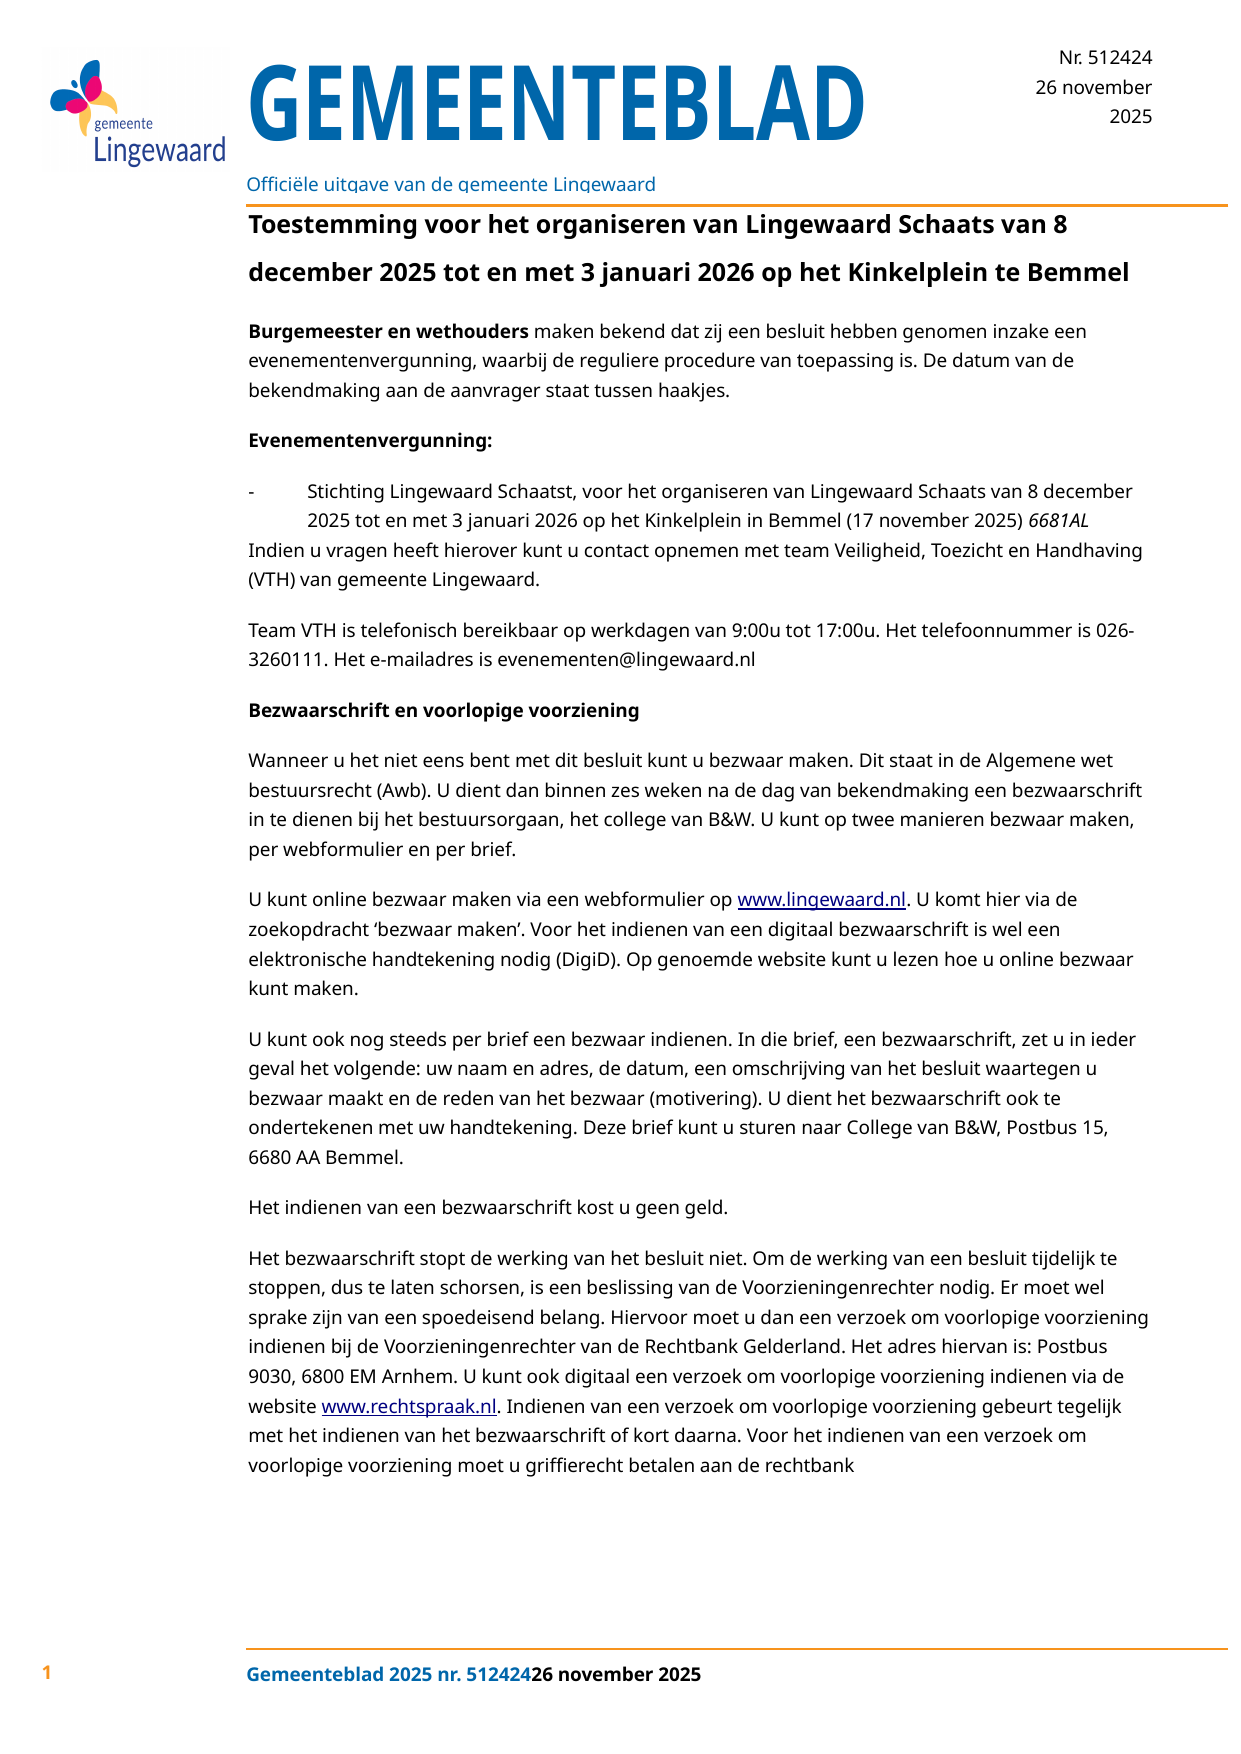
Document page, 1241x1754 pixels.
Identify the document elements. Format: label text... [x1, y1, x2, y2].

picture [41, 47, 231, 172]
text U kunt online bezwaar maken via een webformulier op www.lingewaard.nl. U komt hier via de zoekopdracht ‘bezwaar maken’. Voor het indienen van een digitaal bezwaarschrift is wel een elektronische handtekening nodig (DigiD). Op genoemde website kunt u lezen hoe u online bezwaar kunt maken. [248, 887, 1152, 1001]
text Evenementenvergunning: [248, 427, 1152, 453]
text Het bezwaarschrift stopt de werking van het besluit niet. Om de werking van een besluit tijdelijk te stoppen, dus te laten schorsen, is een beslissing van de Voorzieningenrechter nodig. Er moet wel sprake zijn van een spoedeisend belang. Hiervoor moet u dan een verzoek om voorlopige voorziening indienen bij de Voorzieningenrechter van de Rechtbank Gelderland. Het adres hiervan is: Postbus 9030, 6800 EM Arnhem. U kunt ook digitaal een verzoek om voorlopige voorziening indienen via de website www.rechtspraak.nl. Indienen van een verzoek om voorlopige voorziening gebeurt tegelijk met het indienen van het bezwaarschrift of kort daarna. Voor het indienen van een verzoek om voorlopige voorziening moet u griffierecht betalen aan de rechtbank [248, 1245, 1152, 1478]
text Het indienen van een bezwaarschrift kost u geen geld. [248, 1194, 1152, 1220]
text Wanneer u het niet eens bent met dit besluit kunt u bezwaar maken. Dit staat in de Algemene wet bestuursrecht (Awb). U dient dan binnen zes weken na de dag van bekendmaking een bezwaarschrift in te dienen bij het bestuursorgaan, het college van B&W. U kunt op twee manieren bezwaar maken, per webformulier en per brief. [248, 747, 1152, 862]
text Burgemeester en wethouders maken bekend dat zij een besluit hebben genomen inzake een evenementenvergunning, waarbij de reguliere procedure van toepassing is. De datum van de bekendmaking aan de aanvrager staat tussen haakjes. [248, 318, 1152, 403]
text Indien u vragen heeft hierover kunt u contact opnemen met team Veiligheid, Toezicht en Handhaving (VTH) van gemeente Lingewaard. [248, 537, 1152, 592]
text Bezwaarschrift en voorlopige voorziening [248, 697, 1152, 723]
list Stichting Lingewaard Schaatst, voor het organiseren van Lingewaard Schaats van 8 december 2025 tot en met 3 januari 2026 op het Kinkelplein in Bemmel (17 november 2025) 6681AL [248, 478, 1152, 533]
text U kunt ook nog steeds per brief een bezwaar indienen. In die brief, een bezwaarschrift, zet u in ieder geval het volgende: uw naam en adres, de datum, een omschrijving van het besluit waartegen u bezwaar maakt en de reden van het bezwaar (motivering). U dient het bezwaarschrift ook te ondertekenen met uw handtekening. Deze brief kunt u sturen naar College van B&W, Postbus 15, 6680 AA Bemmel. [248, 1026, 1152, 1170]
text Team VTH is telefonisch bereikbaar op werkdagen van 9:00u tot 17:00u. Het telefoonnummer is 026-3260111. Het e-mailadres is evenementen@lingewaard.nl [248, 617, 1152, 672]
text Toestemming voor het organiseren van Lingewaard Schaats van 8 december 2025 tot en met 3 januari 2026 op het Kinkelplein te Bemmel [248, 207, 1152, 288]
